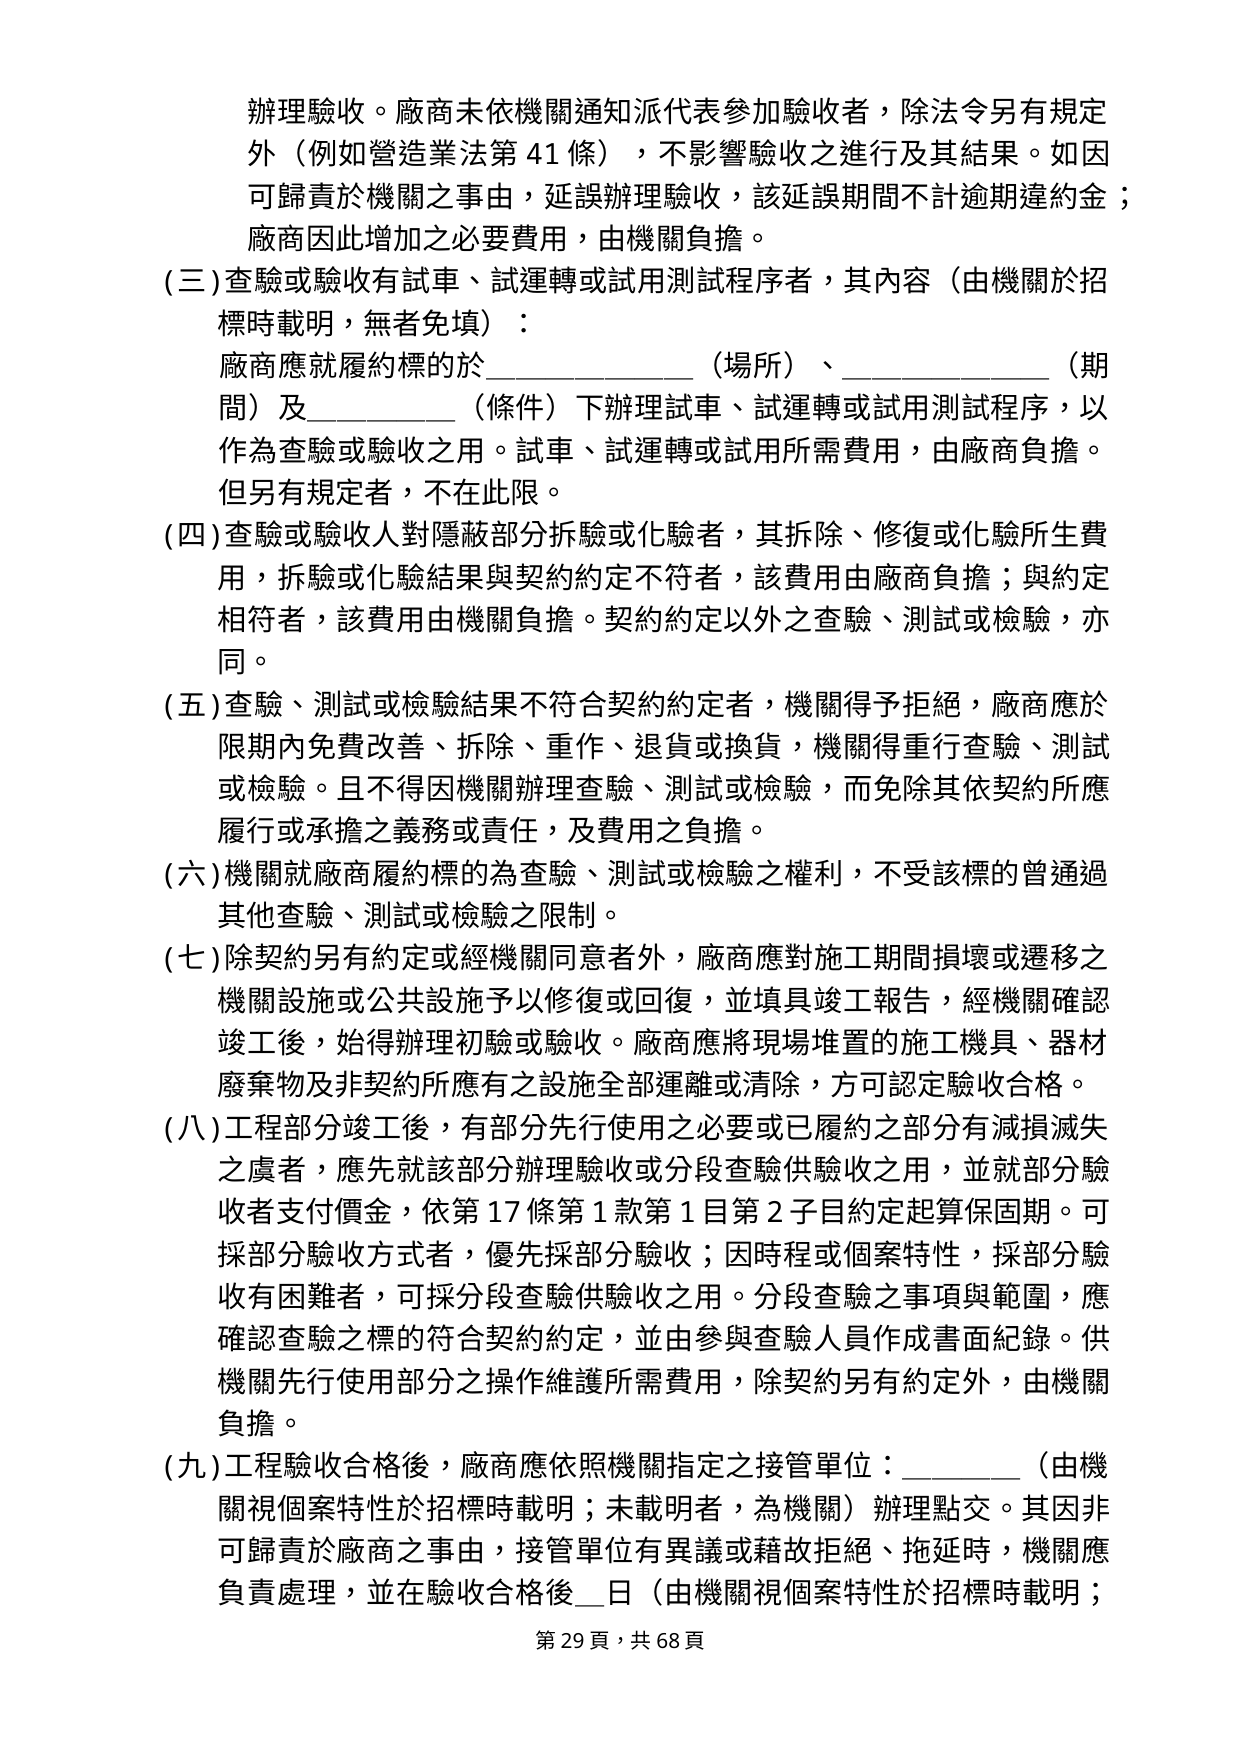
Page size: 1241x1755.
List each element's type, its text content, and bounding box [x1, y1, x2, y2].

text (五)查驗、測試或檢驗結果不符合契約約定者，機關得予拒絕，廠商應於限期內免費改善、拆除、重作、退貨或換貨，機關得重行查驗、測試或檢驗。且不得因機關辦理查驗、測試或檢驗，而免除其依契約所應履行或承擔之義務或責任，及費用之負擔。 [159, 681, 1110, 850]
text (三)查驗或驗收有試車、試運轉或試用測試程序者，其內容（由機關於招標時載明，無者免填）： [159, 258, 1110, 343]
text 廠商應就履約標的於＿＿＿＿＿＿＿（場所）、＿＿＿＿＿＿＿（期間）及＿＿＿＿＿（條件）下辦理試車、試運轉或試用測試程序，以作為查驗或驗收之用。試車、試運轉或試用所需費用，由廠商負擔。但另有規定者，不在此限。 [219, 343, 1110, 512]
text (七)除契約另有約定或經機關同意者外，廠商應對施工期間損壞或遷移之機關設施或公共設施予以修復或回復，並填具竣工報告，經機關確認竣工後，始得辦理初驗或驗收。廠商應將現場堆置的施工機具、器材、廢棄物及非契約所應有之設施全部運離或清除，方可認定驗收合格。 [159, 935, 1110, 1104]
text (八)工程部分竣工後，有部分先行使用之必要或已履約之部分有減損滅失之虞者，應先就該部分辦理驗收或分段查驗供驗收之用，並就部分驗收者支付價金，依第17條第1款第1目第2子目約定起算保固期。可採部分驗收方式者，優先採部分驗收；因時程或個案特性，採部分驗收有困難者，可採分段查驗供驗收之用。分段查驗之事項與範圍，應確認查驗之標的符合契約約定，並由參與查驗人員作成書面紀錄。供機關先行使用部分之操作維護所需費用，除契約另有約定外，由機關負擔。 [159, 1104, 1110, 1443]
text 工程竣工後，無初驗程序者，機關應於收受監造單位/工程司送審之全部資料之日起30日內辦理驗收，並作成驗收紀錄，但含有機電設備之工程，如有非可歸責於廠商因素且經機關首長或其授權人員同意者，不在此限，惟仍應於完成供水、供電及測試後30日內辦理驗收。廠商未依機關通知派代表參加驗收者，除法令另有規定外（例如營造業法第41條），不影響驗收之進行及其結果。如因可歸責於機關之事由，延誤辦理驗收，該延誤期間不計逾期違約金；廠商因此增加之必要費用，由機關負擔。 [247, 89, 1110, 258]
text (四)查驗或驗收人對隱蔽部分拆驗或化驗者，其拆除、修復或化驗所生費用，拆驗或化驗結果與契約約定不符者，該費用由廠商負擔；與約定相符者，該費用由機關負擔。契約約定以外之查驗、測試或檢驗，亦同。 [159, 512, 1110, 681]
text (六)機關就廠商履約標的為查驗、測試或檢驗之權利，不受該標的曾通過其他查驗、測試或檢驗之限制。 [159, 850, 1110, 935]
text (九)工程驗收合格後，廠商應依照機關指定之接管單位：＿＿＿＿（由機關視個案特性於招標時載明；未載明者，為機關）辦理點交。其因非可歸責於廠商之事由，接管單位有異議或藉故拒絕、拖延時，機關應負責處理，並在驗收合格後＿日（由機關視個案特性於招標時載明； [159, 1443, 1110, 1612]
